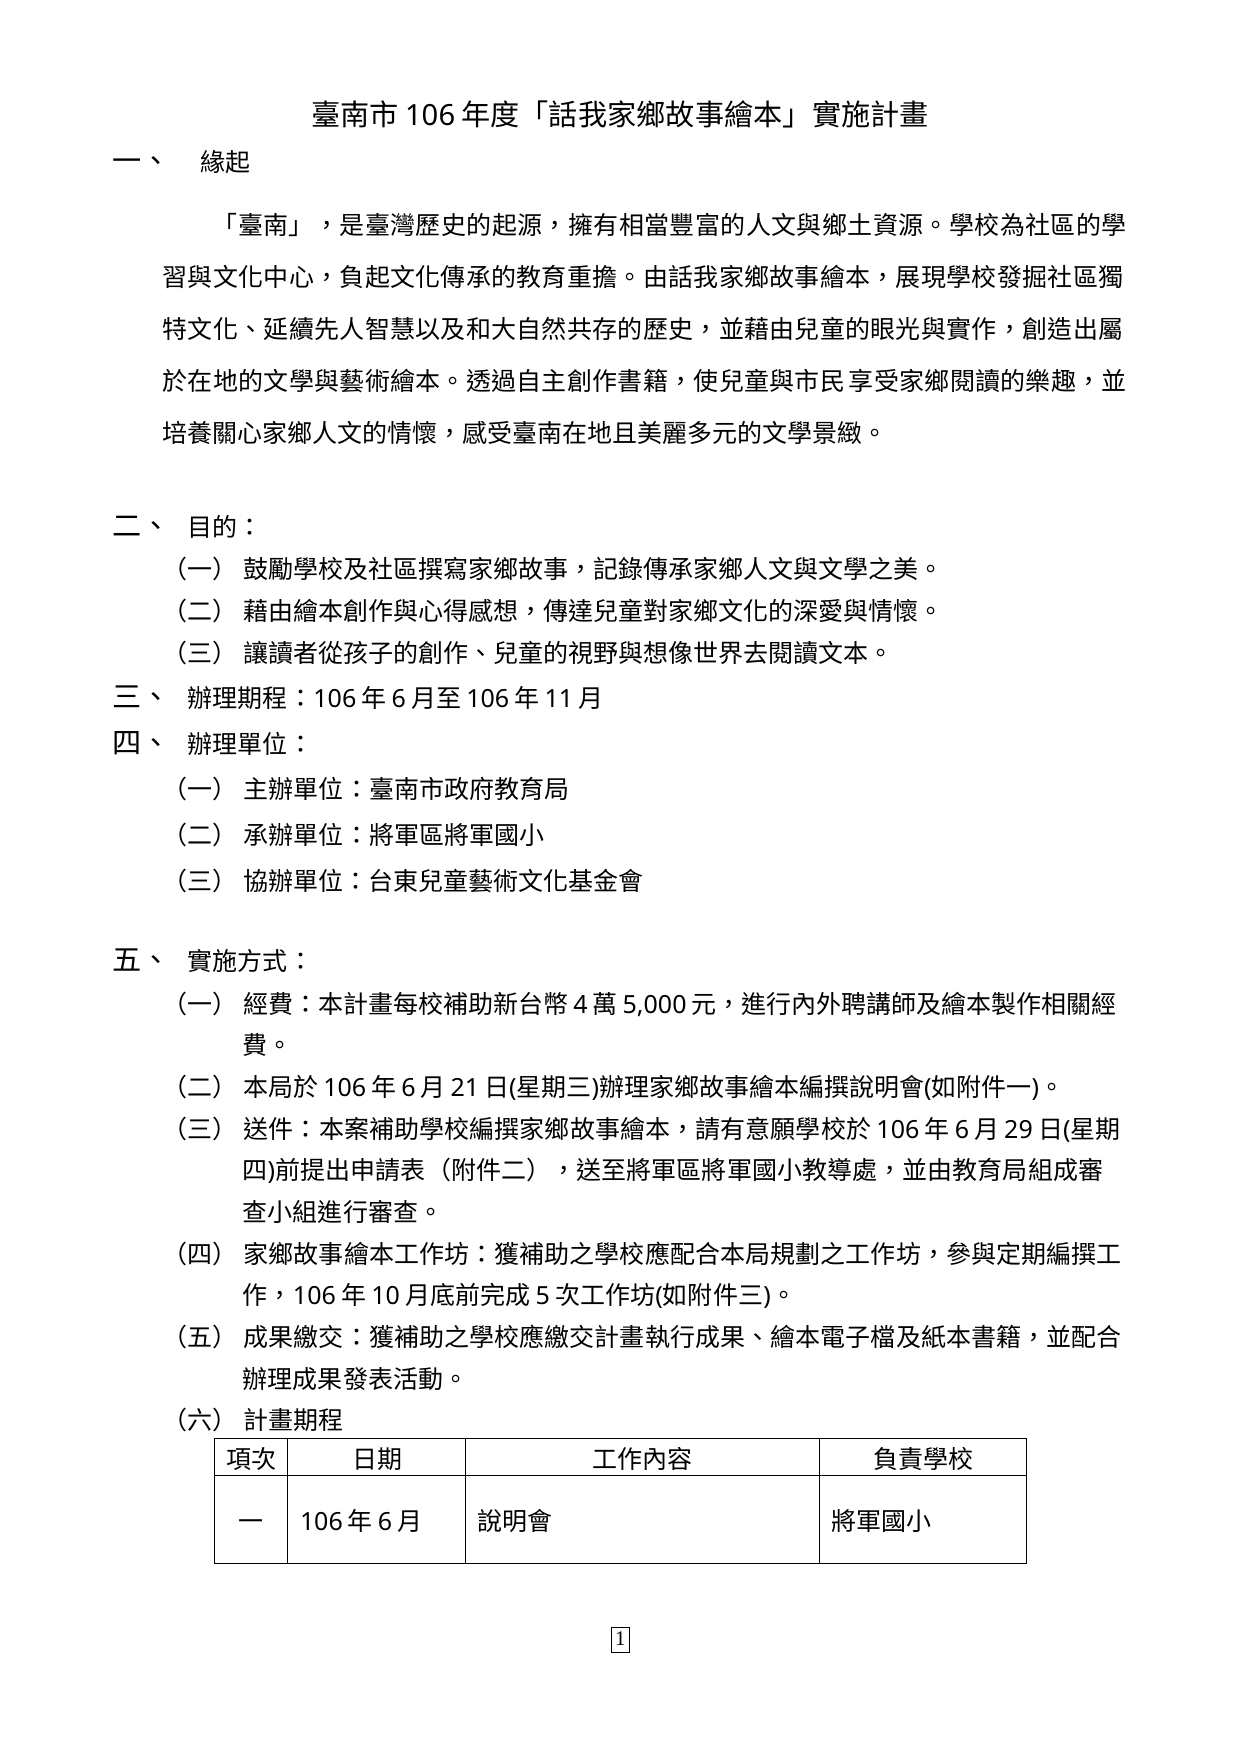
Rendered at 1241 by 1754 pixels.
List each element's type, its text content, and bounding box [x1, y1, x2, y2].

table_cell 一 [215, 1476, 287, 1563]
table_cell 說明會 [466, 1476, 819, 1563]
list 成果繳交：獲補助之學校應繳交計畫執行成果、繪本電子檔及紙本書籍，並配合辦理成果發表活動。 [162, 1313, 1128, 1396]
list 送件：本案補助學校編撰家鄉故事繪本，請有意願學校於106年6月29日(星期四)前提出申請表（附件二），送至將軍區將軍國小教導處，並由教育局組成審查小組進行審查。 [162, 1105, 1128, 1230]
list 計畫期程 [162, 1396, 1128, 1438]
table_header 日期 [288, 1439, 465, 1475]
list 經費：本計畫每校補助新台幣4萬5,000元，進行內外聘講師及繪本製作相關經費。 [162, 980, 1128, 1063]
list 讓讀者從孩子的創作、兒童的視野與想像世界去閱讀文本。 [162, 629, 1128, 671]
list 家鄉故事繪本工作坊：獲補助之學校應配合本局規劃之工作坊，參與定期編撰工作，106年10月底前完成5次工作坊(如附件三)。 [162, 1230, 1128, 1313]
table_cell 106年6月 [288, 1476, 465, 1563]
list 藉由繪本創作與心得感想，傳達兒童對家鄉文化的深愛與情懷。 [162, 587, 1128, 629]
subtitle 臺南市106年度「話我家鄉故事繪本」實施計畫 [112, 89, 1128, 134]
table_cell 將軍國小 [820, 1476, 1026, 1563]
list 本局於106年6月21日(星期三)辦理家鄉故事繪本編撰說明會(如附件一)。 [162, 1063, 1128, 1105]
subtitle 緣起 [112, 134, 1128, 180]
subtitle 協辦單位：台東兒童藝術文化基金會 [162, 854, 1128, 900]
subtitle 主辦單位：臺南市政府教育局 [162, 762, 1128, 808]
subtitle 目的： [112, 500, 1128, 546]
subtitle 承辦單位：將軍區將軍國小 [162, 808, 1128, 854]
table_header 項次 [215, 1439, 287, 1475]
table_header 工作內容 [466, 1439, 819, 1475]
subtitle 實施方式： [112, 934, 1128, 980]
table_header 負責學校 [820, 1439, 1026, 1475]
subtitle 辦理單位： [112, 716, 1128, 762]
list 鼓勵學校及社區撰寫家鄉故事，記錄傳承家鄉人文與文學之美。 [162, 546, 1128, 587]
subtitle 辦理期程：106年6月至106年11月 [112, 671, 1128, 716]
list 「臺南」，是臺灣歷史的起源，擁有相當豐富的人文與鄉土資源。學校為社區的學習與文化中心，負起文化傳承的教育重擔。由話我家鄉故事繪本，展現學校發掘社區獨特文化、延續先人智慧以及和大自然共存的歷史，並藉由兒童的眼光與實作，創造出屬於在地的文學與藝術繪本。透過自主創作書籍，使兒童與市民享受家鄉閱讀的樂趣，並培養關心家鄉人文的情懷，感受臺南在地且美麗多元的文學景緻。 [162, 193, 1128, 453]
